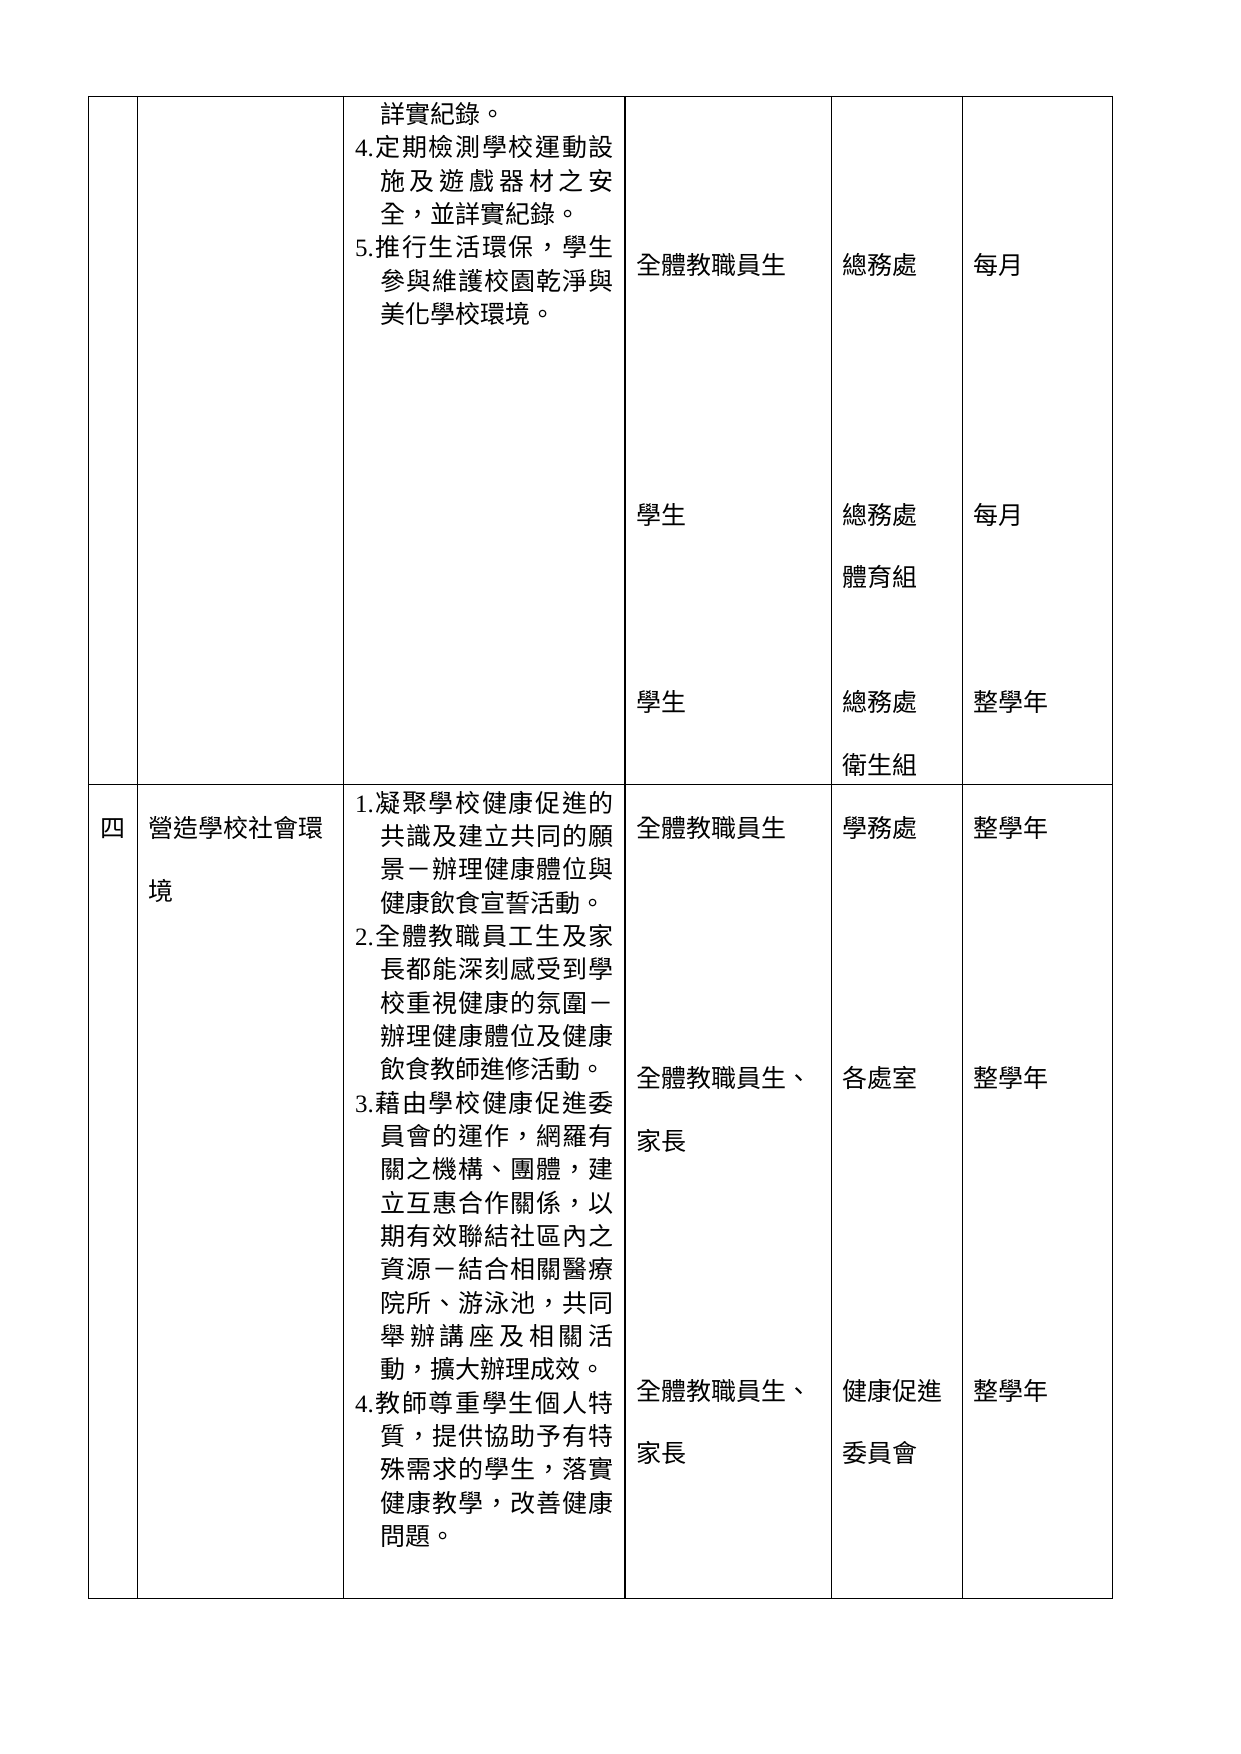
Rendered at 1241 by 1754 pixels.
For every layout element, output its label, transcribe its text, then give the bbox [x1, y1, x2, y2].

table_cell 全體教職員生 學生 學生 [626, 97, 831, 784]
table_cell 整學年 整學年 整學年 [963, 785, 1112, 1598]
table_cell 詳實紀錄。 4.定期檢測學校運動設施及遊戲器材之安全，並詳實紀錄。 5.推行生活環保，學生參與維護校園乾淨與美化學校環境。 [344, 97, 624, 784]
table_cell 總務處 總務處 體育組 總務處 衛生組 [832, 97, 962, 784]
table_cell [89, 97, 137, 784]
table_cell 每月 每月 整學年 [963, 97, 1112, 784]
table_cell 營造學校社會環境 [138, 785, 343, 1598]
table_cell [138, 97, 343, 784]
table_cell 四 [89, 785, 137, 1598]
table_cell 1.凝聚學校健康促進的共識及建立共同的願景－辦理健康體位與健康飲食宣誓活動。 2.全體教職員工生及家長都能深刻感受到學校重視健康的氛圍－辦理健康體位及健康飲食教師進修活動。 3.藉由學校健康促進委員會的運作，網羅有關之機構、團體，建立互惠合作關係，以期有效聯結社區內之資源－結合相關醫療院所、游泳池，共同舉辦講座及相關活動，擴大辦理成效。 4.教師尊重學生個人特質，提供協助予有特殊需求的學生，落實健康教學，改善健康問題。 [344, 785, 624, 1598]
table_cell 學務處 各處室 健康促進委員會 [832, 785, 962, 1598]
table_cell 全體教職員生 全體教職員生、家長 全體教職員生、家長 [626, 785, 831, 1598]
